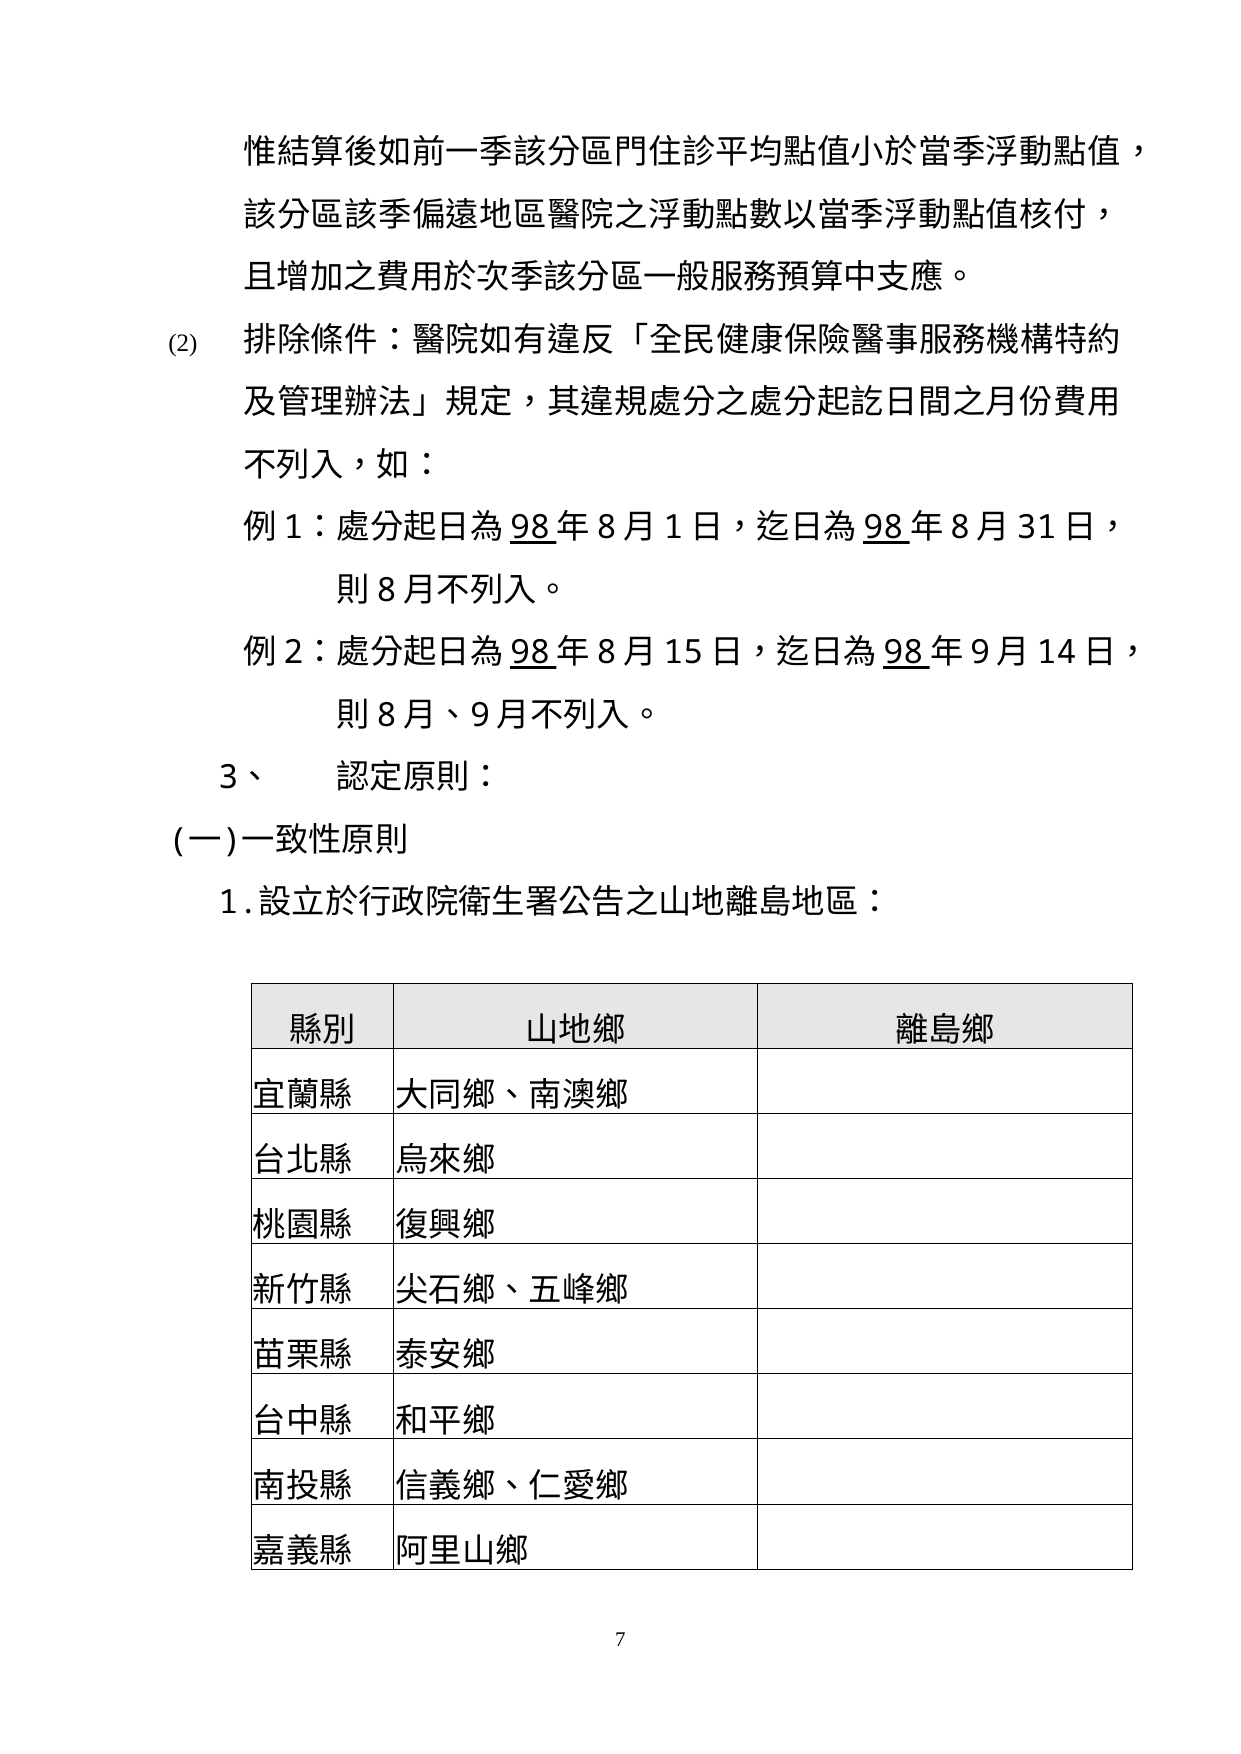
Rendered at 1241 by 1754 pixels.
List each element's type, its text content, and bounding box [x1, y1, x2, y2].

table_cell [758, 1049, 1132, 1113]
table_cell 泰安鄉 [394, 1309, 757, 1373]
text 例1：處分起日為98年8月1日，迄日為98年8月31日，則8月不列入。 [243, 483, 1122, 608]
table_cell 大同鄉、南澳鄉 [394, 1049, 757, 1113]
table_cell [758, 1179, 1132, 1243]
table_header 縣別 [252, 984, 393, 1048]
text 例2：處分起日為98年8月15日，迄日為98年9月14日，則8月、9月不列入。 [243, 608, 1122, 733]
list 本局特約醫院符合一致性原則或分局增列認定原則者，得列入98年醫院總額結算執行架構之偏遠地區醫院，該等醫院當年各季浮動點數以前一季各分區門住診平均點值核付費用，惟結算後如前一季該分區門住診平均點值小於當季浮動點值，該分區該季偏遠地區醫院之浮動點數以當季浮動點值核付，且增加之費用於次季該分區一般服務預算中支應。 [168, 108, 1122, 295]
text (一)一致性原則 [168, 795, 1122, 858]
list 認定原則： [218, 733, 1122, 795]
table_cell 宜蘭縣 [252, 1049, 393, 1113]
list 排除條件：醫院如有違反「全民健康保險醫事服務機構特約及管理辦法」規定，其違規處分之處分起訖日間之月份費用不列入，如： [168, 295, 1122, 483]
text 1.設立於行政院衛生署公告之山地離島地區： [218, 858, 1122, 920]
table_cell 新竹縣 [252, 1244, 393, 1308]
table_cell [758, 1244, 1132, 1308]
table_cell 苗栗縣 [252, 1309, 393, 1373]
table_cell [758, 1114, 1132, 1178]
table_cell 阿里山鄉 [394, 1505, 757, 1568]
table_cell 尖石鄉、五峰鄉 [394, 1244, 757, 1308]
table_cell [758, 1309, 1132, 1373]
table_cell [758, 1439, 1132, 1503]
table_cell 桃園縣 [252, 1179, 393, 1243]
table_cell [758, 1374, 1132, 1438]
table_cell 台中縣 [252, 1374, 393, 1438]
table_cell 復興鄉 [394, 1179, 757, 1243]
table_header 離島鄉 [758, 984, 1132, 1048]
table_cell 烏來鄉 [394, 1114, 757, 1178]
table_cell 信義鄉、仁愛鄉 [394, 1439, 757, 1503]
table_cell 和平鄉 [394, 1374, 757, 1438]
table_cell 嘉義縣 [252, 1505, 393, 1568]
table_header 山地鄉 [394, 984, 757, 1048]
table_cell 台北縣 [252, 1114, 393, 1178]
table_cell [758, 1505, 1132, 1568]
table_cell 南投縣 [252, 1439, 393, 1503]
